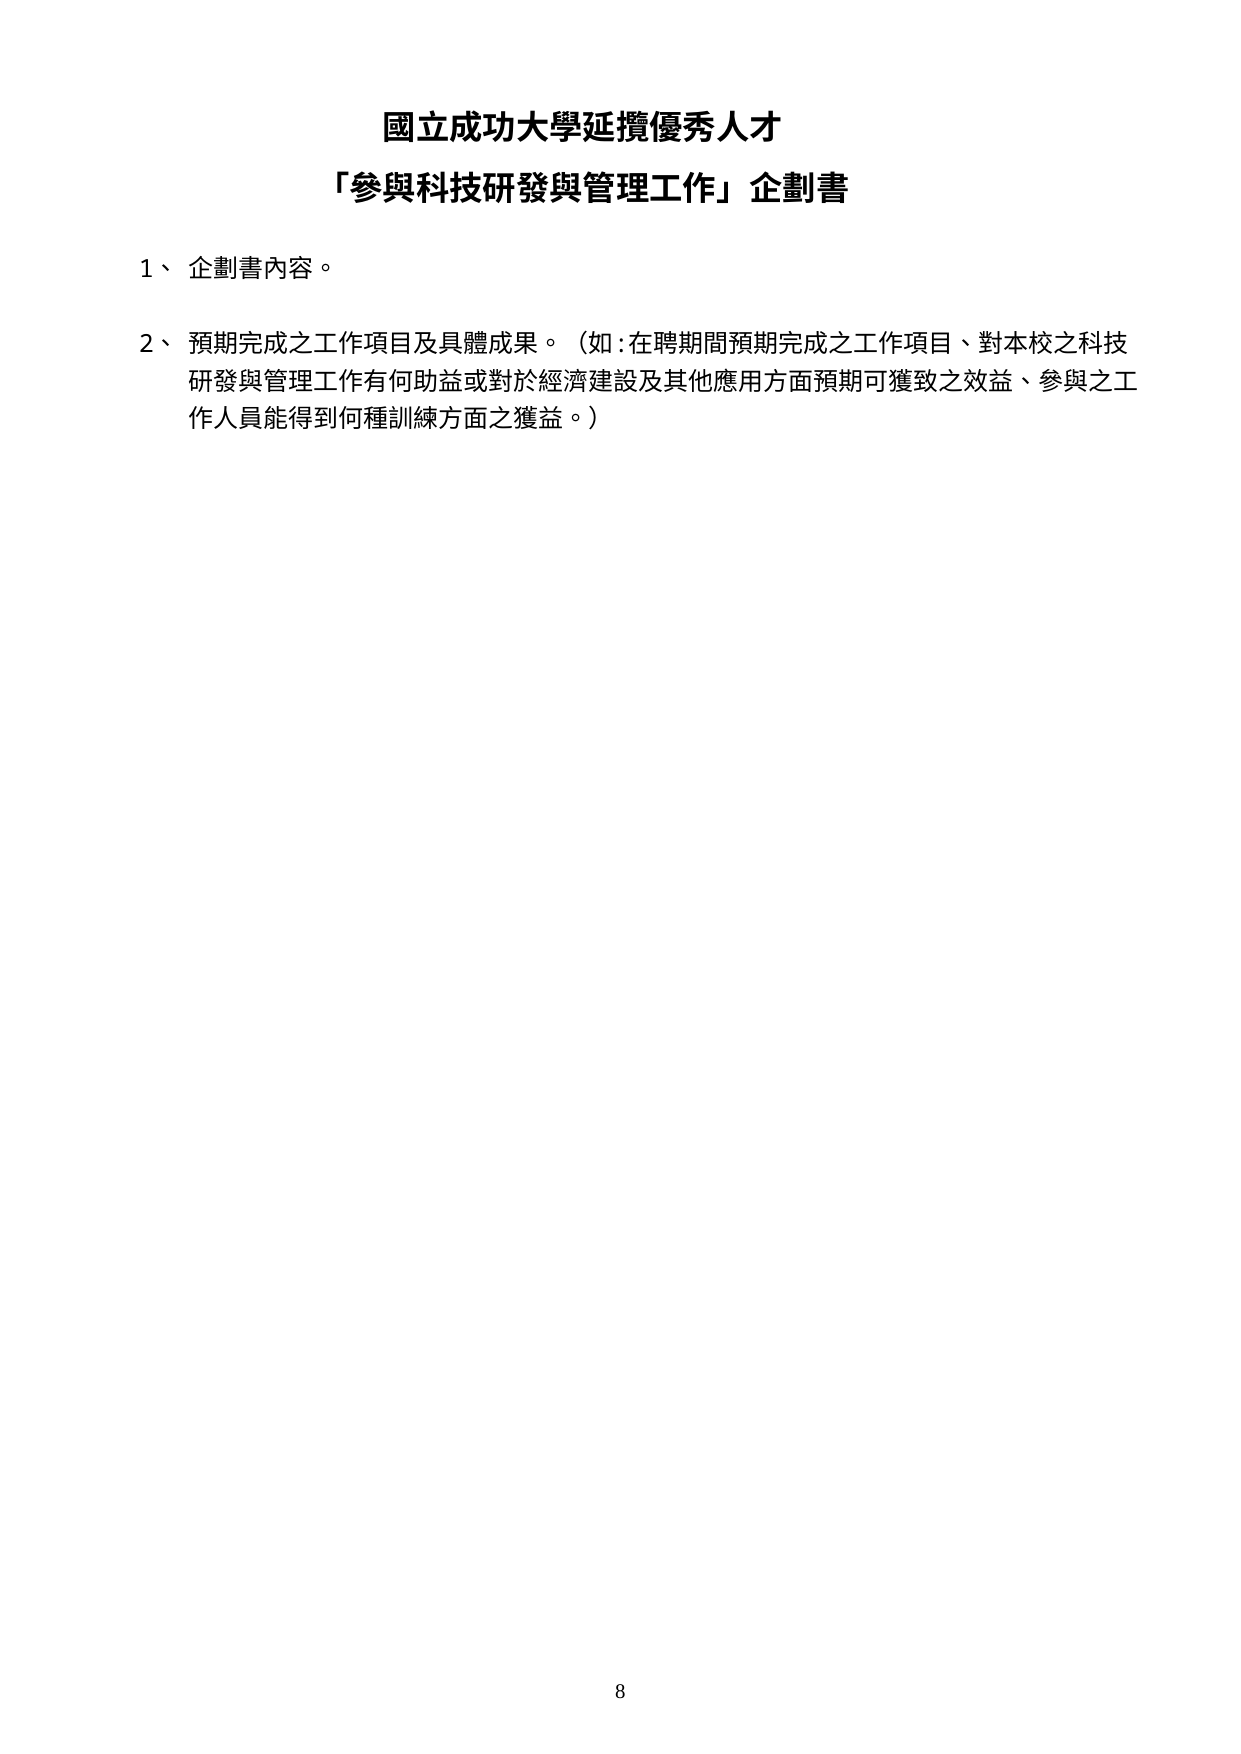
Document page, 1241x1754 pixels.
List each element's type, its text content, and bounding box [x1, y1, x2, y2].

list 預期完成之工作項目及具體成果。（如:在聘期間預期完成之工作項目、對本校之科技研發與管理工作有何助益或對於經濟建設及其他應用方面預期可獲致之效益、參與之工作人員能得到何種訓練方面之獲益。） [139, 323, 1152, 435]
list 企劃書內容。 [139, 248, 1152, 285]
text 「參與科技研發與管理工作」企劃書 [0, 162, 1152, 210]
text 國立成功大學延攬優秀人才 [0, 101, 1152, 149]
